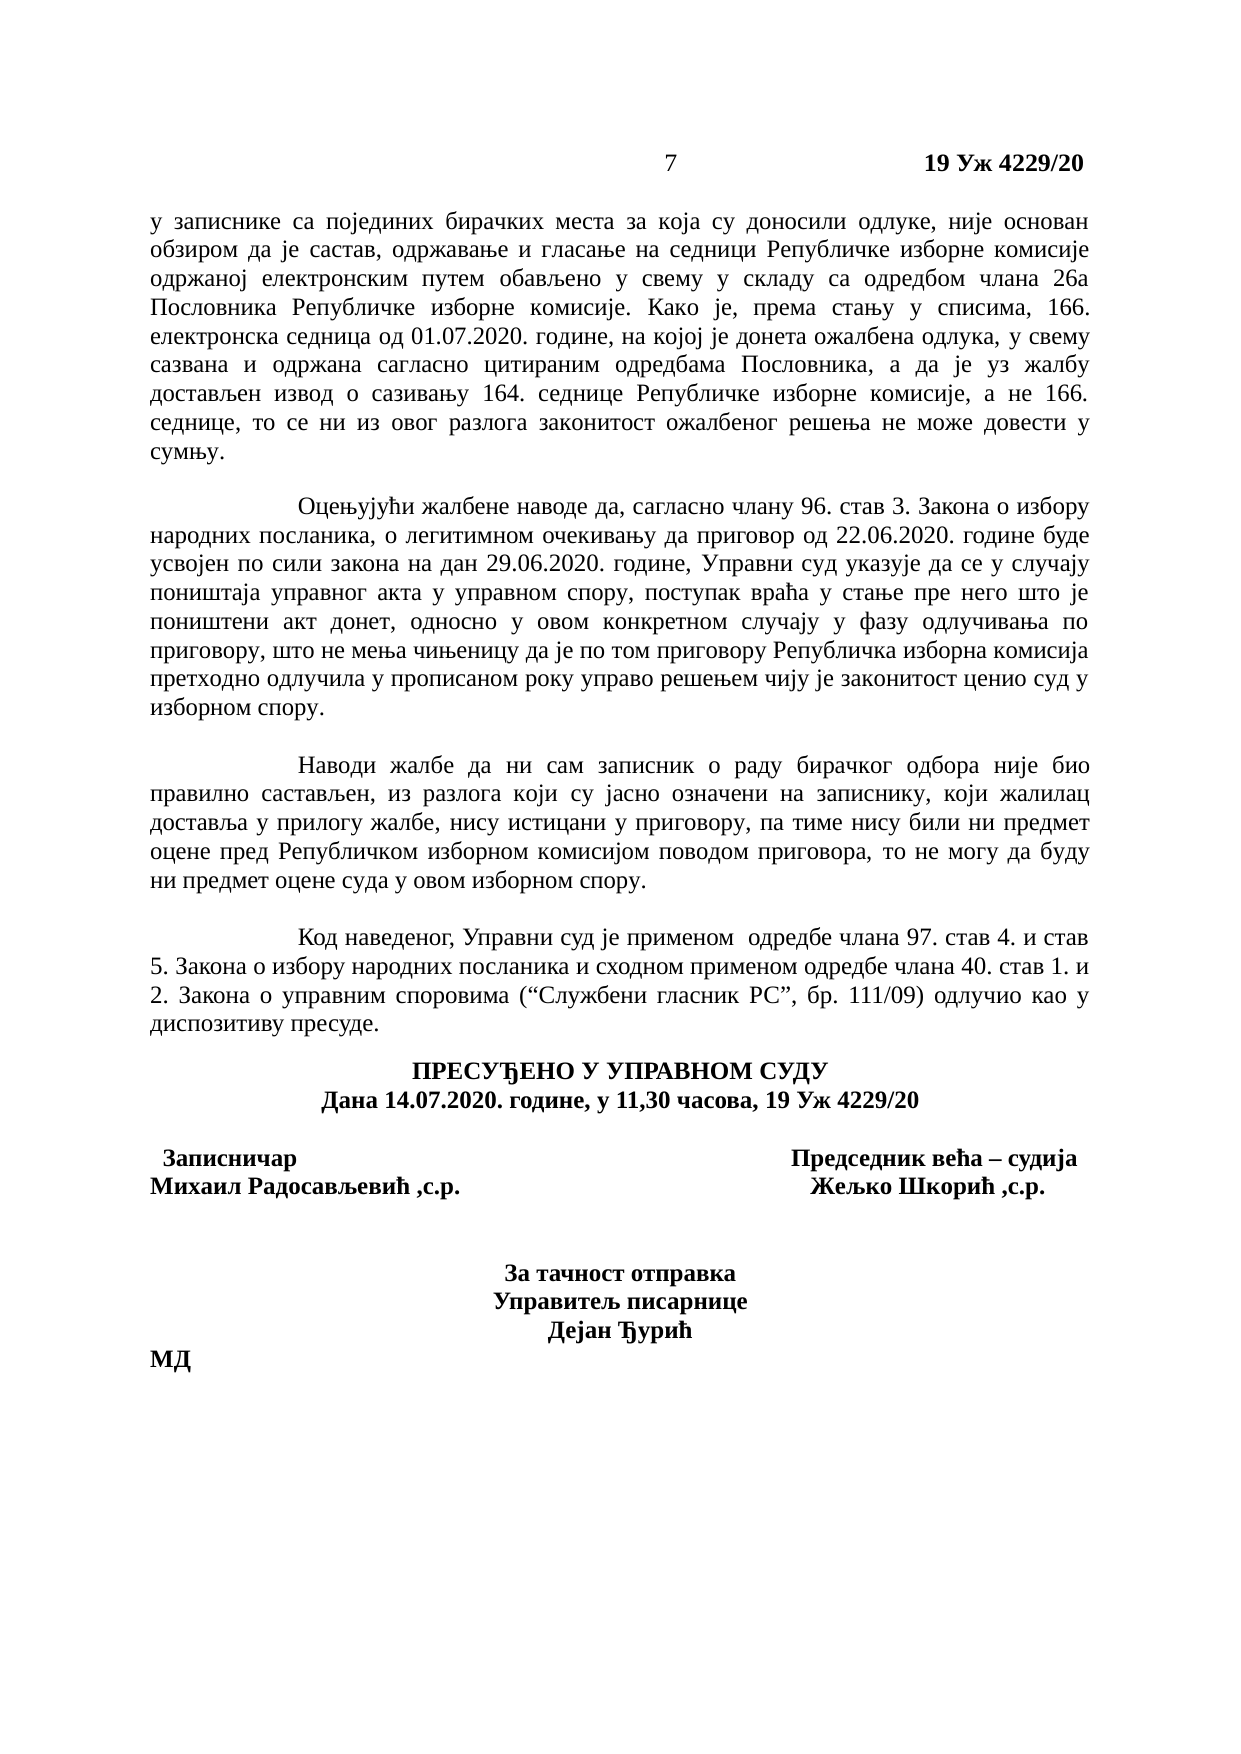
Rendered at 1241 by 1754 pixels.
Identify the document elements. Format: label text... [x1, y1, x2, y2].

text МД [150, 1344, 1090, 1373]
text Управитељ писарнице [150, 1286, 1090, 1315]
text Наводи жалбе да ни сам записник о раду бирачког одбора није био правилно састављен, из разлога који су јасно означени на записнику, који жалилац доставља у прилогу жалбе, нису истицани у приговору, па тиме нису били ни предмет оцене пред Републичком изборном комисијом поводом приговора, то не могу да буду ни предмет оцене суда у овом изборном спору. [150, 750, 1090, 893]
text Записничар Председник већа – судија [150, 1143, 1090, 1171]
text ПРЕСУЂЕНО У УПРАВНОМ СУДУ [150, 1056, 1090, 1085]
text Дејан Ђурић [150, 1315, 1090, 1344]
text Оцењујући жалбене наводе да, сагласно члану 96. став 3. Закона о избору народних посланика, о легитимном очекивању да приговор од 22.06.2020. године буде усвојен по сили закона на дан 29.06.2020. године, Управни суд указује да се у случају поништаја управног акта у управном спору, поступак враћа у стање пре него што је поништени акт донет, односно у овом конкретном случају у фазу одлучивања по приговору, што не мења чињеницу да је по том приговору Републичка изборна комисија претходно одлучила у прописаном року управо решењем чију је законитост ценио суд у изборном спору. [150, 491, 1090, 721]
text Код наведеног, Управни суд је применом одредбе члана 97. став 4. и став 5. Закона о избору народних посланика и сходном применом одредбе члана 40. став 1. и 2. Закона о управним споровима (“Службени гласник РС”, бр. 111/09) одлучио као у диспозитиву пресуде. [150, 922, 1090, 1037]
text За тачност отправка [150, 1258, 1090, 1286]
text у записнике са појединих бирачких места за која су доносили одлуке, није основан обзиром да је састав, одржавање и гласање на седници Републичке изборне комисије одржаној електронским путем обављено у свему у складу са одредбом члана 26а Пословника Републичке изборне комисије. Како је, према стању у списима, 166. електронска седница од 01.07.2020. године, на којој је донета ожалбена одлука, у свему сазвана и одржана сагласно цитираним одредбама Пословника, а да је уз жалбу достављен извод о сазивању 164. седнице Републичке изборне комисије, а не 166. седнице, то се ни из овог разлога законитост ожалбеног решења не може довести у сумњу. [150, 206, 1090, 464]
text Дана 14.07.2020. године, у 11,30 часова, 19 Уж 4229/20 [150, 1085, 1090, 1114]
text Михаил Радосављевић ,с.р. Жељко Шкорић ,с.р. [150, 1171, 1090, 1200]
